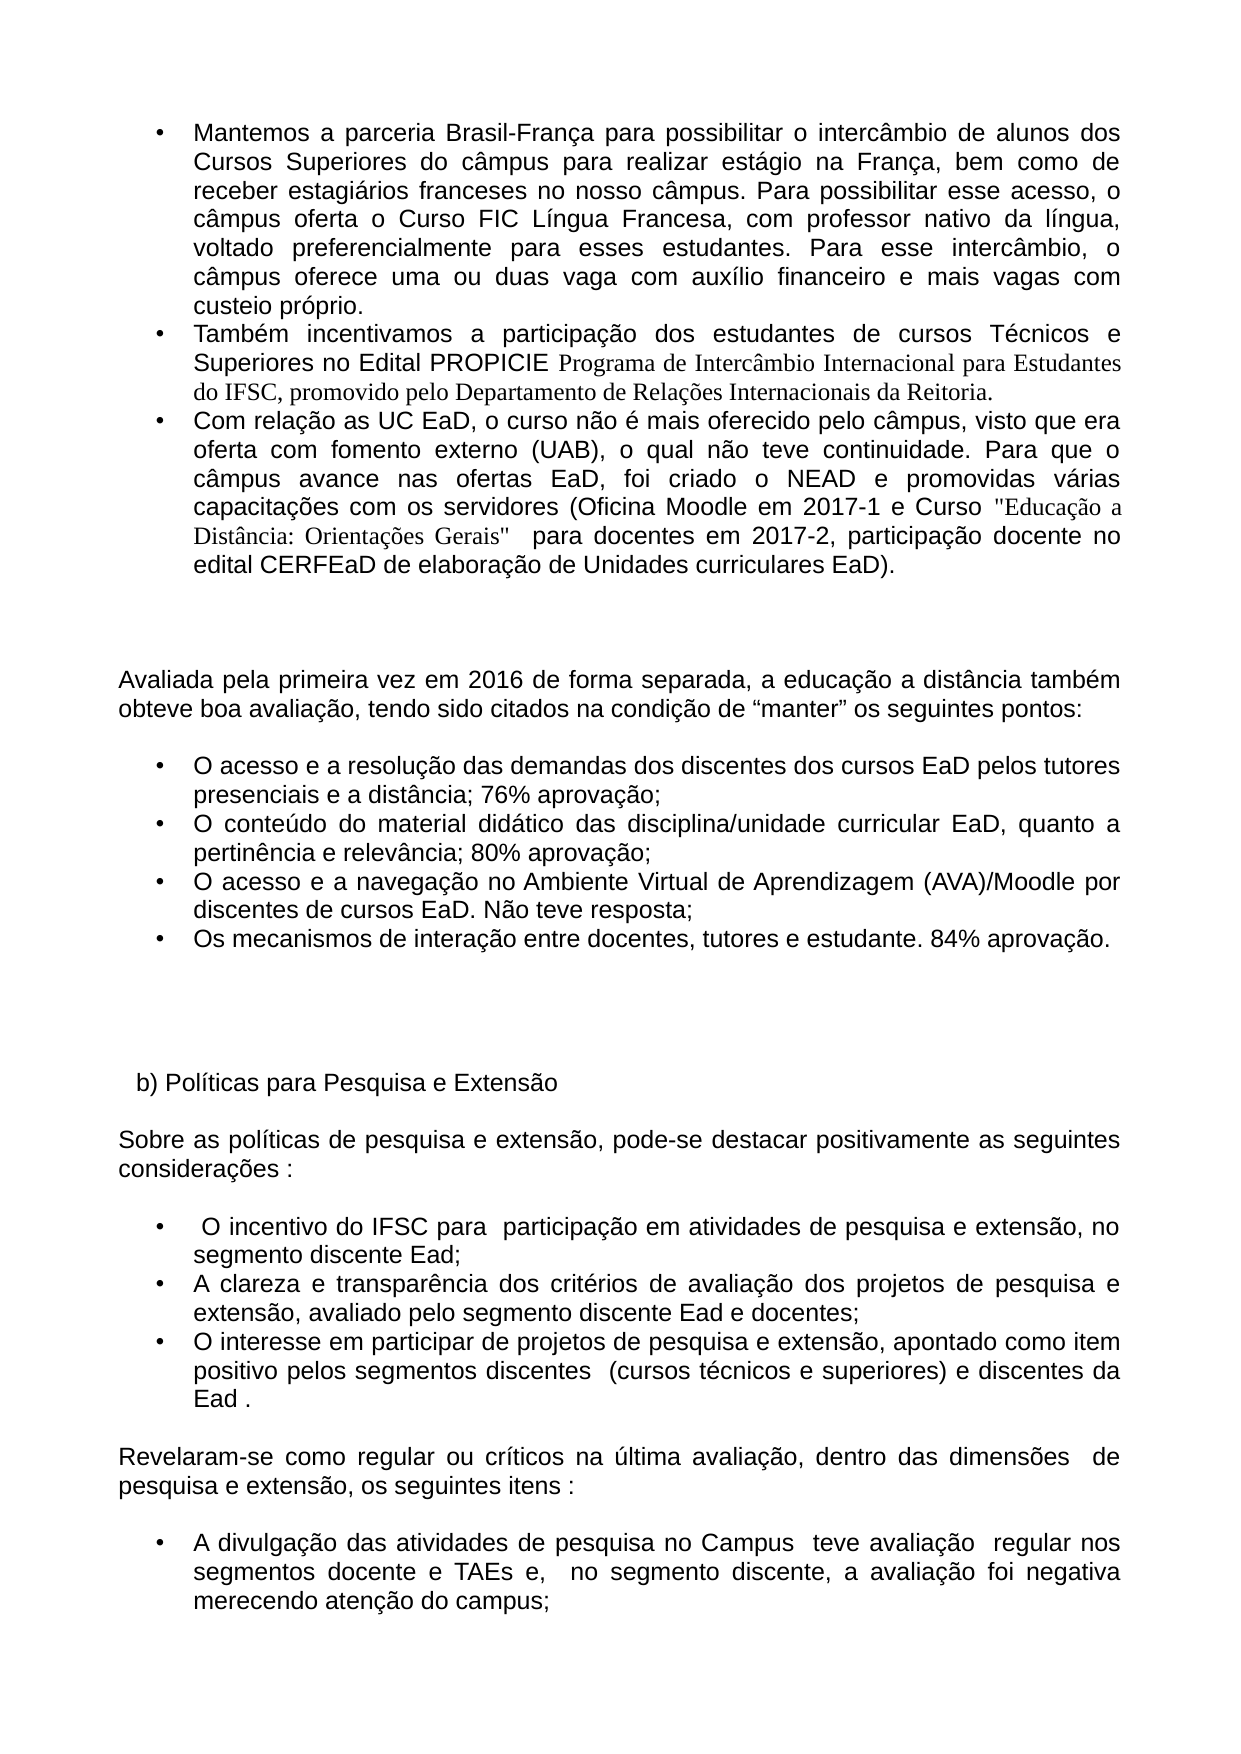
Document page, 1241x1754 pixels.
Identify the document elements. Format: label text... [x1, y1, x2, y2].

list O conteúdo do material didático das disciplina/unidade curricular EaD, quanto a pertinência e relevância; 80% aprovação; [156, 809, 1122, 866]
list Com relação as UC EaD, o curso não é mais oferecido pelo câmpus, visto que era oferta com fomento externo (UAB), o qual não teve continuidade. Para que o câmpus avance nas ofertas EaD, foi criado o NEAD e promovidas várias capacitações com os servidores (Oficina Moodle em 2017-1 e Curso "Educação a Distância: Orientações Gerais" para docentes em 2017-2, participação docente no edital CERFEaD de elaboração de Unidades curriculares EaD). [156, 406, 1122, 579]
list O acesso e a navegação no Ambiente Virtual de Aprendizagem (AVA)/Moodle por discentes de cursos EaD. Não teve resposta; [156, 866, 1122, 924]
list O interesse em participar de projetos de pesquisa e extensão, apontado como item positivo pelos segmentos discentes (cursos técnicos e superiores) e discentes da Ead . [156, 1327, 1122, 1413]
list O acesso e a resolução das demandas dos discentes dos cursos EaD pelos tutores presenciais e a distância; 76% aprovação; [156, 751, 1122, 809]
list Mantemos a parceria Brasil-França para possibilitar o intercâmbio de alunos dos Cursos Superiores do câmpus para realizar estágio na França, bem como de receber estagiários franceses no nosso câmpus. Para possibilitar esse acesso, o câmpus oferta o Curso FIC Língua Francesa, com professor nativo da língua, voltado preferencialmente para esses estudantes. Para esse intercâmbio, o câmpus oferece uma ou duas vaga com auxílio financeiro e mais vagas com custeio próprio. [156, 118, 1122, 319]
list O incentivo do IFSC para participação em atividades de pesquisa e extensão, no segmento discente Ead; [156, 1212, 1122, 1269]
text Sobre as políticas de pesquisa e extensão, pode-se destacar positivamente as seguintes considerações : [118, 1125, 1122, 1183]
text Revelaram-se como regular ou críticos na última avaliação, dentro das dimensões de pesquisa e extensão, os seguintes itens : [118, 1442, 1122, 1499]
list b) Políticas para Pesquisa e Extensão [100, 1068, 1122, 1097]
text Avaliada pela primeira vez em 2016 de forma separada, a educação a distância também obteve boa avaliação, tendo sido citados na condição de “manter” os seguintes pontos: [118, 665, 1122, 722]
list Também incentivamos a participação dos estudantes de cursos Técnicos e Superiores no Edital PROPICIE Programa de Intercâmbio Internacional para Estudantes do IFSC, promovido pelo Departamento de Relações Internacionais da Reitoria. [156, 319, 1122, 406]
list A divulgação das atividades de pesquisa no Campus teve avaliação regular nos segmentos docente e TAEs e, no segmento discente, a avaliação foi negativa merecendo atenção do campus; [156, 1528, 1122, 1614]
list Os mecanismos de interação entre docentes, tutores e estudante. 84% aprovação. [156, 924, 1122, 953]
list A clareza e transparência dos critérios de avaliação dos projetos de pesquisa e extensão, avaliado pelo segmento discente Ead e docentes; [156, 1269, 1122, 1327]
